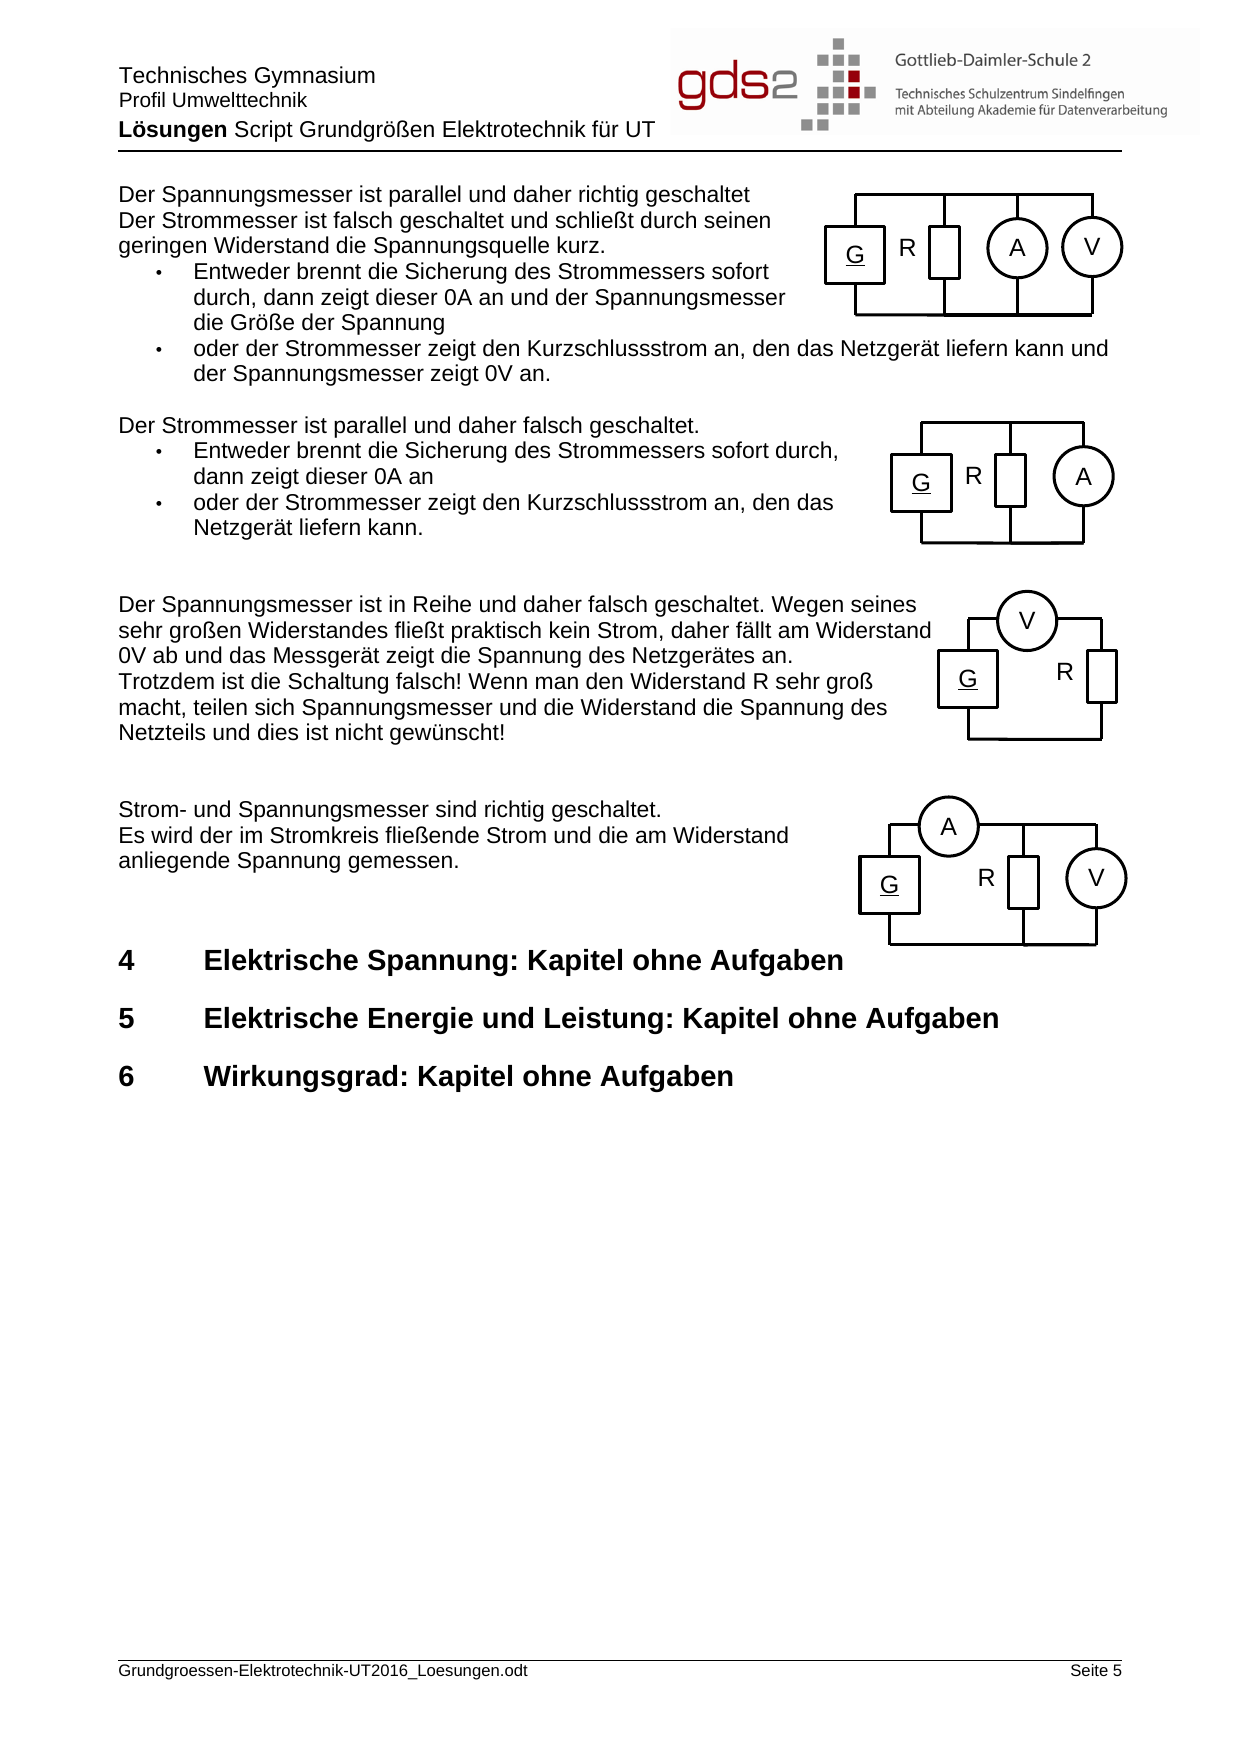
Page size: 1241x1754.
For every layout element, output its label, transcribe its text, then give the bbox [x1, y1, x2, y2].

list oder der Strommesser zeigt den Kurzschlussstrom an, den das Netzgerät liefern kann und der Spannungsmesser zeigt 0V an. [156, 335, 1122, 387]
text Der Strommesser ist falsch geschaltet und schließt durch seinen geringen Widerstand die Spannungsquelle kurz. [1019, 207, 1091, 258]
list oder der Strommesser zeigt den Kurzschlussstrom an, den das Netzgerät liefern kann. [923, 489, 1009, 540]
list Entweder brennt die Sicherung des Strommessers sofort durch, dann zeigt dieser 0A an und der Spannungsmesser die Größe der Spannung [156, 258, 1122, 335]
text Der Strommesser ist falsch geschaltet und schließt durch seinen geringen Widerstand die Spannungsquelle kurz. [857, 207, 943, 258]
text Strom- und Spannungsmesser sind richtig geschaltet. [118, 797, 936, 822]
text Der Spannungsmesser ist in Reihe und daher falsch geschaltet. Wegen seines sehr großen Widerstandes fließt praktisch kein Strom, daher fällt am Widerstand 0V ab und das Messgerät zeigt die Spannung des Netzgerätes an. [970, 620, 1100, 668]
text Es wird der im Stromkreis fließende Strom und die am Widerstand anliegende Spannung gemessen. [980, 822, 1122, 859]
list Entweder brennt die Sicherung des Strommessers sofort durch, dann zeigt dieser 0A an [1085, 438, 1122, 489]
text Es wird der im Stromkreis fließende Strom und die am Widerstand anliegende Spannung gemessen. [118, 822, 917, 873]
picture [670, 28, 1201, 135]
text Es wird der im Stromkreis fließende Strom und die am Widerstand anliegende Spannung gemessen. [1025, 826, 1095, 873]
text Trotzdem ist die Schaltung falsch! Wenn man den Widerstand R sehr groß macht, teilen sich Spannungsmesser und die Widerstand die Spannung des Netzteils und dies ist nicht gewünscht! [118, 668, 1122, 745]
list Entweder brennt die Sicherung des Strommessers sofort durch, dann zeigt dieser 0A an [156, 438, 920, 489]
list oder der Strommesser zeigt den Kurzschlussstrom an, den das Netzgerät liefern kann. [1085, 489, 1122, 540]
text Der Strommesser ist parallel und daher falsch geschaltet. [118, 412, 1122, 438]
list oder der Strommesser zeigt den Kurzschlussstrom an, den das Netzgerät liefern kann. [156, 489, 920, 540]
text Der Strommesser ist falsch geschaltet und schließt durch seinen geringen Widerstand die Spannungsquelle kurz. [118, 207, 854, 258]
text Der Spannungsmesser ist parallel und daher richtig geschaltet [118, 182, 1122, 207]
text Der Strommesser ist falsch geschaltet und schließt durch seinen geringen Widerstand die Spannungsquelle kurz. [946, 207, 1016, 258]
list Entweder brennt die Sicherung des Strommessers sofort durch, dann zeigt dieser 0A an [923, 438, 1009, 489]
text Der Spannungsmesser ist in Reihe und daher falsch geschaltet. Wegen seines sehr großen Widerstandes fließt praktisch kein Strom, daher fällt am Widerstand 0V ab und das Messgerät zeigt die Spannung des Netzgerätes an. [118, 592, 1013, 668]
text [962, 797, 1122, 822]
text Es wird der im Stromkreis fließende Strom und die am Widerstand anliegende Spannung gemessen. [891, 826, 1022, 873]
list Entweder brennt die Sicherung des Strommessers sofort durch, dann zeigt dieser 0A an [1012, 438, 1082, 489]
subtitle Elektrische Spannung: Kapitel ohne Aufgaben [118, 944, 1122, 976]
subtitle Elektrische Energie und Leistung: Kapitel ohne Aufgaben [118, 1002, 1122, 1034]
subtitle Wirkungsgrad: Kapitel ohne Aufgaben [118, 1059, 1122, 1092]
text Der Spannungsmesser ist in Reihe und daher falsch geschaltet. Wegen seines sehr großen Widerstandes fließt praktisch kein Strom, daher fällt am Widerstand 0V ab und das Messgerät zeigt die Spannung des Netzgerätes an. [1041, 592, 1122, 668]
list oder der Strommesser zeigt den Kurzschlussstrom an, den das Netzgerät liefern kann. [1012, 489, 1082, 540]
